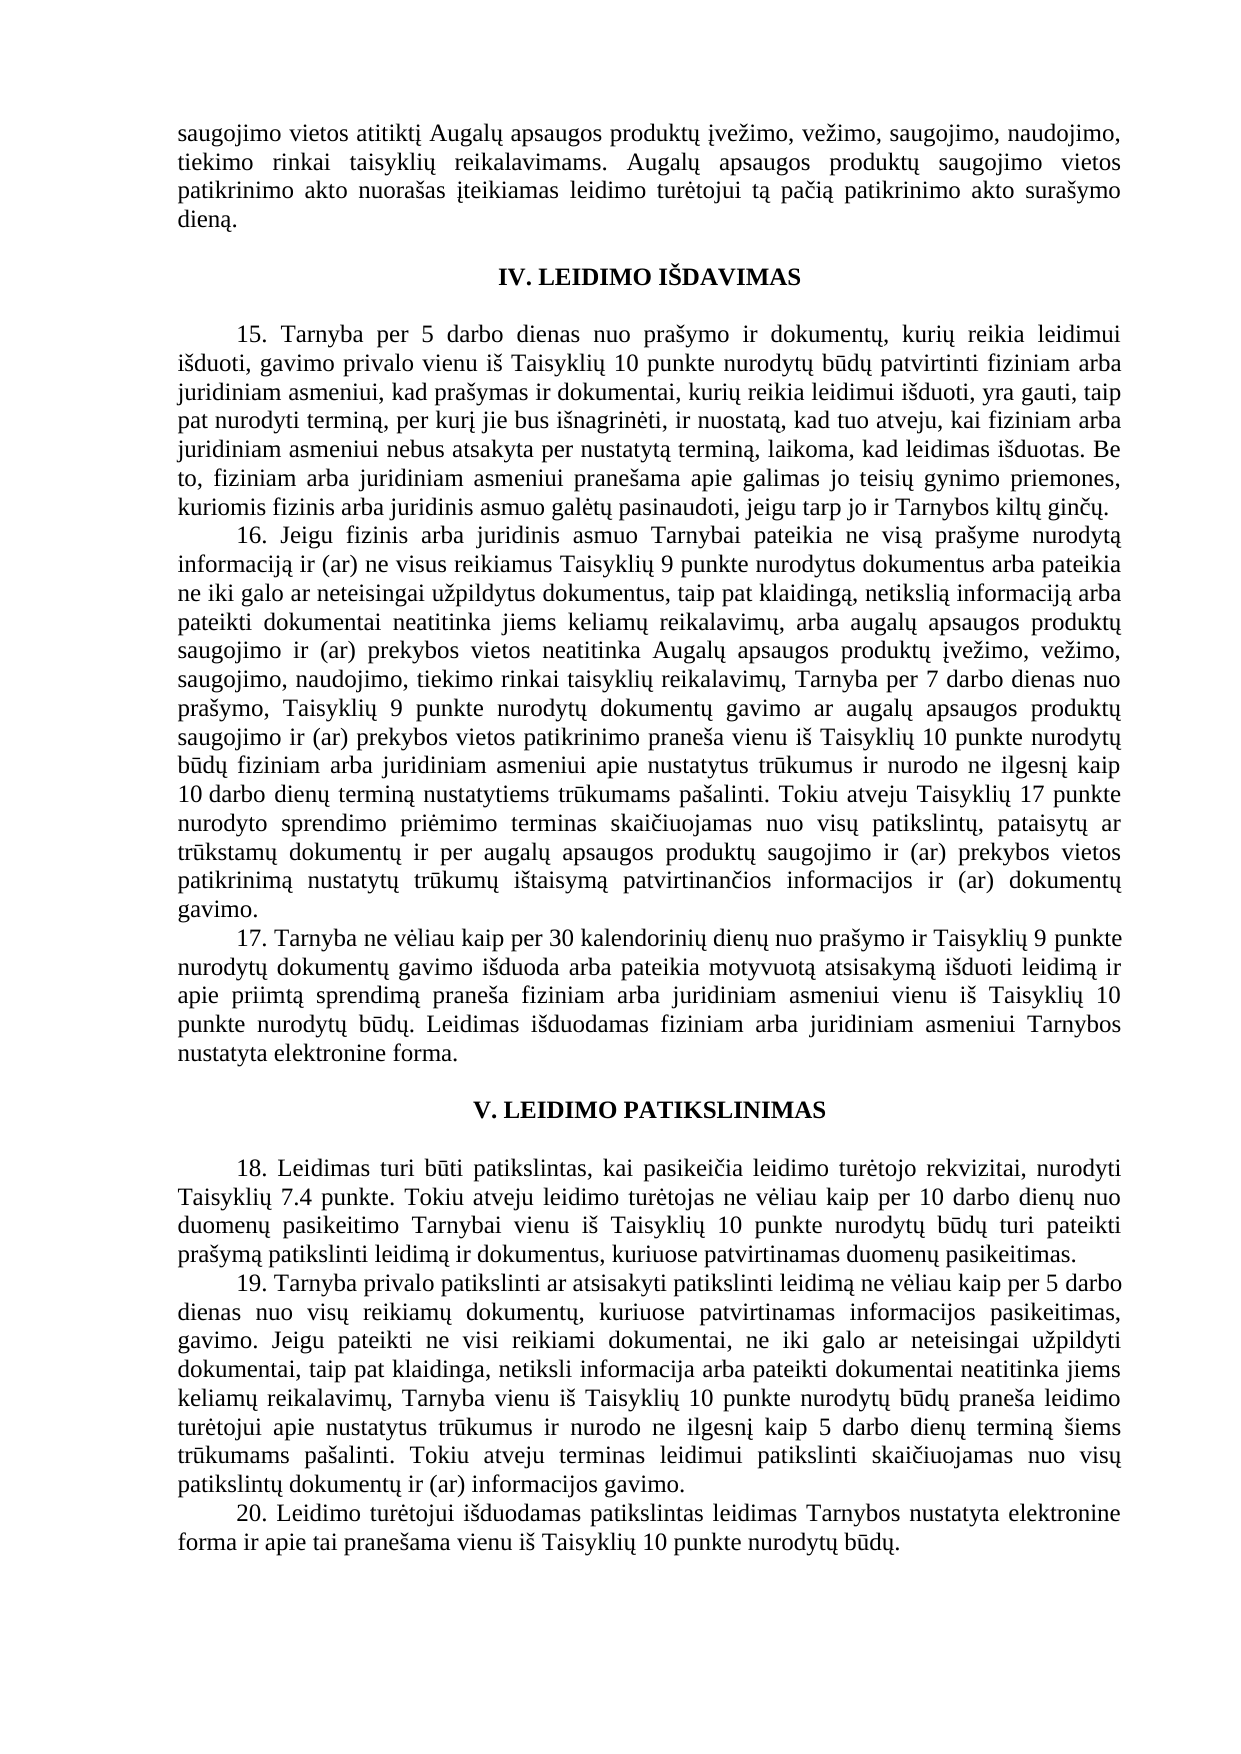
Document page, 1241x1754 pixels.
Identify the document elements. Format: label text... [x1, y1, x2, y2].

text 15. Tarnyba per 5 darbo dienas nuo prašymo ir dokumentų, kurių reikia leidimui išduoti, gavimo privalo vienu iš Taisyklių 10 punkte nurodytų būdų patvirtinti fiziniam arba juridiniam asmeniui, kad prašymas ir dokumentai, kurių reikia leidimui išduoti, yra gauti, taip pat nurodyti terminą, per kurį jie bus išnagrinėti, ir nuostatą, kad tuo atveju, kai fiziniam arba juridiniam asmeniui nebus atsakyta per nustatytą terminą, laikoma, kad leidimas išduotas. Be to, fiziniam arba juridiniam asmeniui pranešama apie galimas jo teisių gynimo priemones, kuriomis fizinis arba juridinis asmuo galėtų pasinaudoti, jeigu tarp jo ir Tarnybos kiltų ginčų. [177, 319, 1122, 521]
text 20. Leidimo turėtojui išduodamas patikslintas leidimas Tarnybos nustatyta elektronine forma ir apie tai pranešama vienu iš Taisyklių 10 punkte nurodytų būdų. [177, 1498, 1122, 1556]
text 18. Leidimas turi būti patikslintas, kai pasikeičia leidimo turėtojo rekvizitai, nurodyti Taisyklių 7.4 punkte. Tokiu atveju leidimo turėtojas ne vėliau kaip per 10 darbo dienų nuo duomenų pasikeitimo Tarnybai vienu iš Taisyklių 10 punkte nurodytų būdų turi pateikti prašymą patikslinti leidimą ir dokumentus, kuriuose patvirtinamas duomenų pasikeitimas. [177, 1153, 1122, 1268]
text 16. Jeigu fizinis arba juridinis asmuo Tarnybai pateikia ne visą prašyme nurodytą informaciją ir (ar) ne visus reikiamus Taisyklių 9 punkte nurodytus dokumentus arba pateikia ne iki galo ar neteisingai užpildytus dokumentus, taip pat klaidingą, netikslią informaciją arba pateikti dokumentai neatitinka jiems keliamų reikalavimų, arba augalų apsaugos produktų saugojimo ir (ar) prekybos vietos neatitinka Augalų apsaugos produktų įvežimo, vežimo, saugojimo, naudojimo, tiekimo rinkai taisyklių reikalavimų, Tarnyba per 7 darbo dienas nuo prašymo, Taisyklių 9 punkte nurodytų dokumentų gavimo ar augalų apsaugos produktų saugojimo ir (ar) prekybos vietos patikrinimo praneša vienu iš Taisyklių 10 punkte nurodytų būdų fiziniam arba juridiniam asmeniui apie nustatytus trūkumus ir nurodo ne ilgesnį kaip 10 darbo dienų terminą nustatytiems trūkumams pašalinti. Tokiu atveju Taisyklių 17 punkte nurodyto sprendimo priėmimo terminas skaičiuojamas nuo visų patikslintų, pataisytų ar trūkstamų dokumentų ir per augalų apsaugos produktų saugojimo ir (ar) prekybos vietos patikrinimą nustatytų trūkumų ištaisymą patvirtinančios informacijos ir (ar) dokumentų gavimo. [177, 521, 1122, 923]
text V. LEIDIMO PATIKSLINIMAS [177, 1096, 1122, 1124]
text saugojimo vietos atitiktį Augalų apsaugos produktų įvežimo, vežimo, saugojimo, naudojimo, tiekimo rinkai taisyklių reikalavimams. Augalų apsaugos produktų saugojimo vietos patikrinimo akto nuorašas įteikiamas leidimo turėtojui tą pačią patikrinimo akto surašymo dieną. [177, 118, 1122, 233]
text 17. Tarnyba ne vėliau kaip per 30 kalendorinių dienų nuo prašymo ir Taisyklių 9 punkte nurodytų dokumentų gavimo išduoda arba pateikia motyvuotą atsisakymą išduoti leidimą ir apie priimtą sprendimą praneša fiziniam arba juridiniam asmeniui vienu iš Taisyklių 10 punkte nurodytų būdų. Leidimas išduodamas fiziniam arba juridiniam asmeniui Tarnybos nustatyta elektronine forma. [177, 923, 1122, 1067]
text 19. Tarnyba privalo patikslinti ar atsisakyti patikslinti leidimą ne vėliau kaip per 5 darbo dienas nuo visų reikiamų dokumentų, kuriuose patvirtinamas informacijos pasikeitimas, gavimo. Jeigu pateikti ne visi reikiami dokumentai, ne iki galo ar neteisingai užpildyti dokumentai, taip pat klaidinga, netiksli informacija arba pateikti dokumentai neatitinka jiems keliamų reikalavimų, Tarnyba vienu iš Taisyklių 10 punkte nurodytų būdų praneša leidimo turėtojui apie nustatytus trūkumus ir nurodo ne ilgesnį kaip 5 darbo dienų terminą šiems trūkumams pašalinti. Tokiu atveju terminas leidimui patikslinti skaičiuojamas nuo visų patikslintų dokumentų ir (ar) informacijos gavimo. [177, 1268, 1122, 1498]
text IV. LEIDIMO IŠDAVIMAS [177, 262, 1122, 291]
